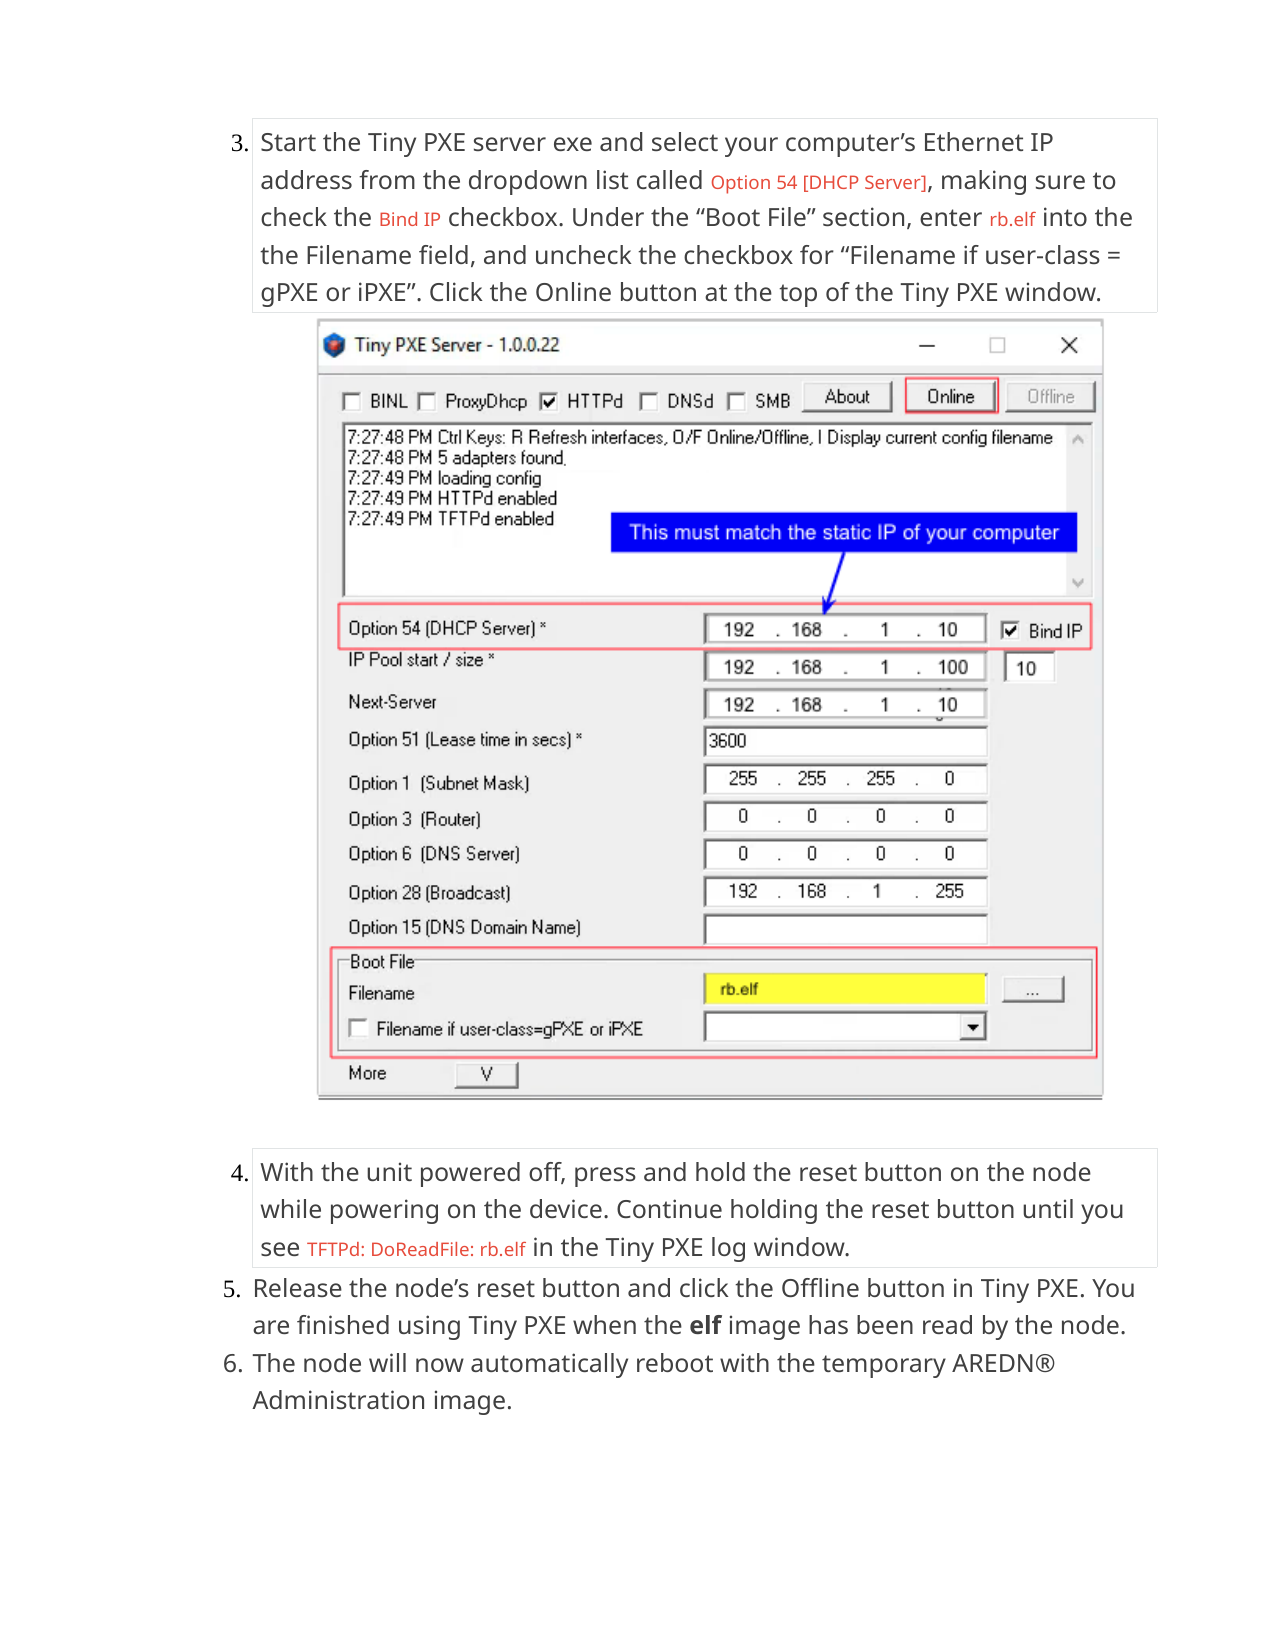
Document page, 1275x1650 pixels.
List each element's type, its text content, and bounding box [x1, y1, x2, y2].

list Start the Tiny PXE server exe and select your computer’s Ethernet IP address from the dropdown list called Option 54 [DHCP Server], making sure to check the Bind IP checkbox. Under the “Boot File” section, enter rb.elf into the the Filename field, and uncheck the checkbox for “Filename if user-class = gPXE or iPXE”. Click the Online button at the top of the Tiny PXE window. [253, 119, 1157, 312]
picture [311, 313, 1115, 1111]
list The node will now automatically reboot with the temporary AREDN® Administration image. [252, 1342, 1157, 1417]
list Release the node’s reset button and click the Offline button in Tiny PXE. You are finished using Tiny PXE when the elf image has been read by the node. [252, 1268, 1157, 1342]
list With the unit powered off, press and hold the reset button on the node while powering on the device. Continue holding the reset button until you see TFTPd: DoReadFile: rb.elf in the Tiny PXE log window. [253, 1149, 1157, 1267]
